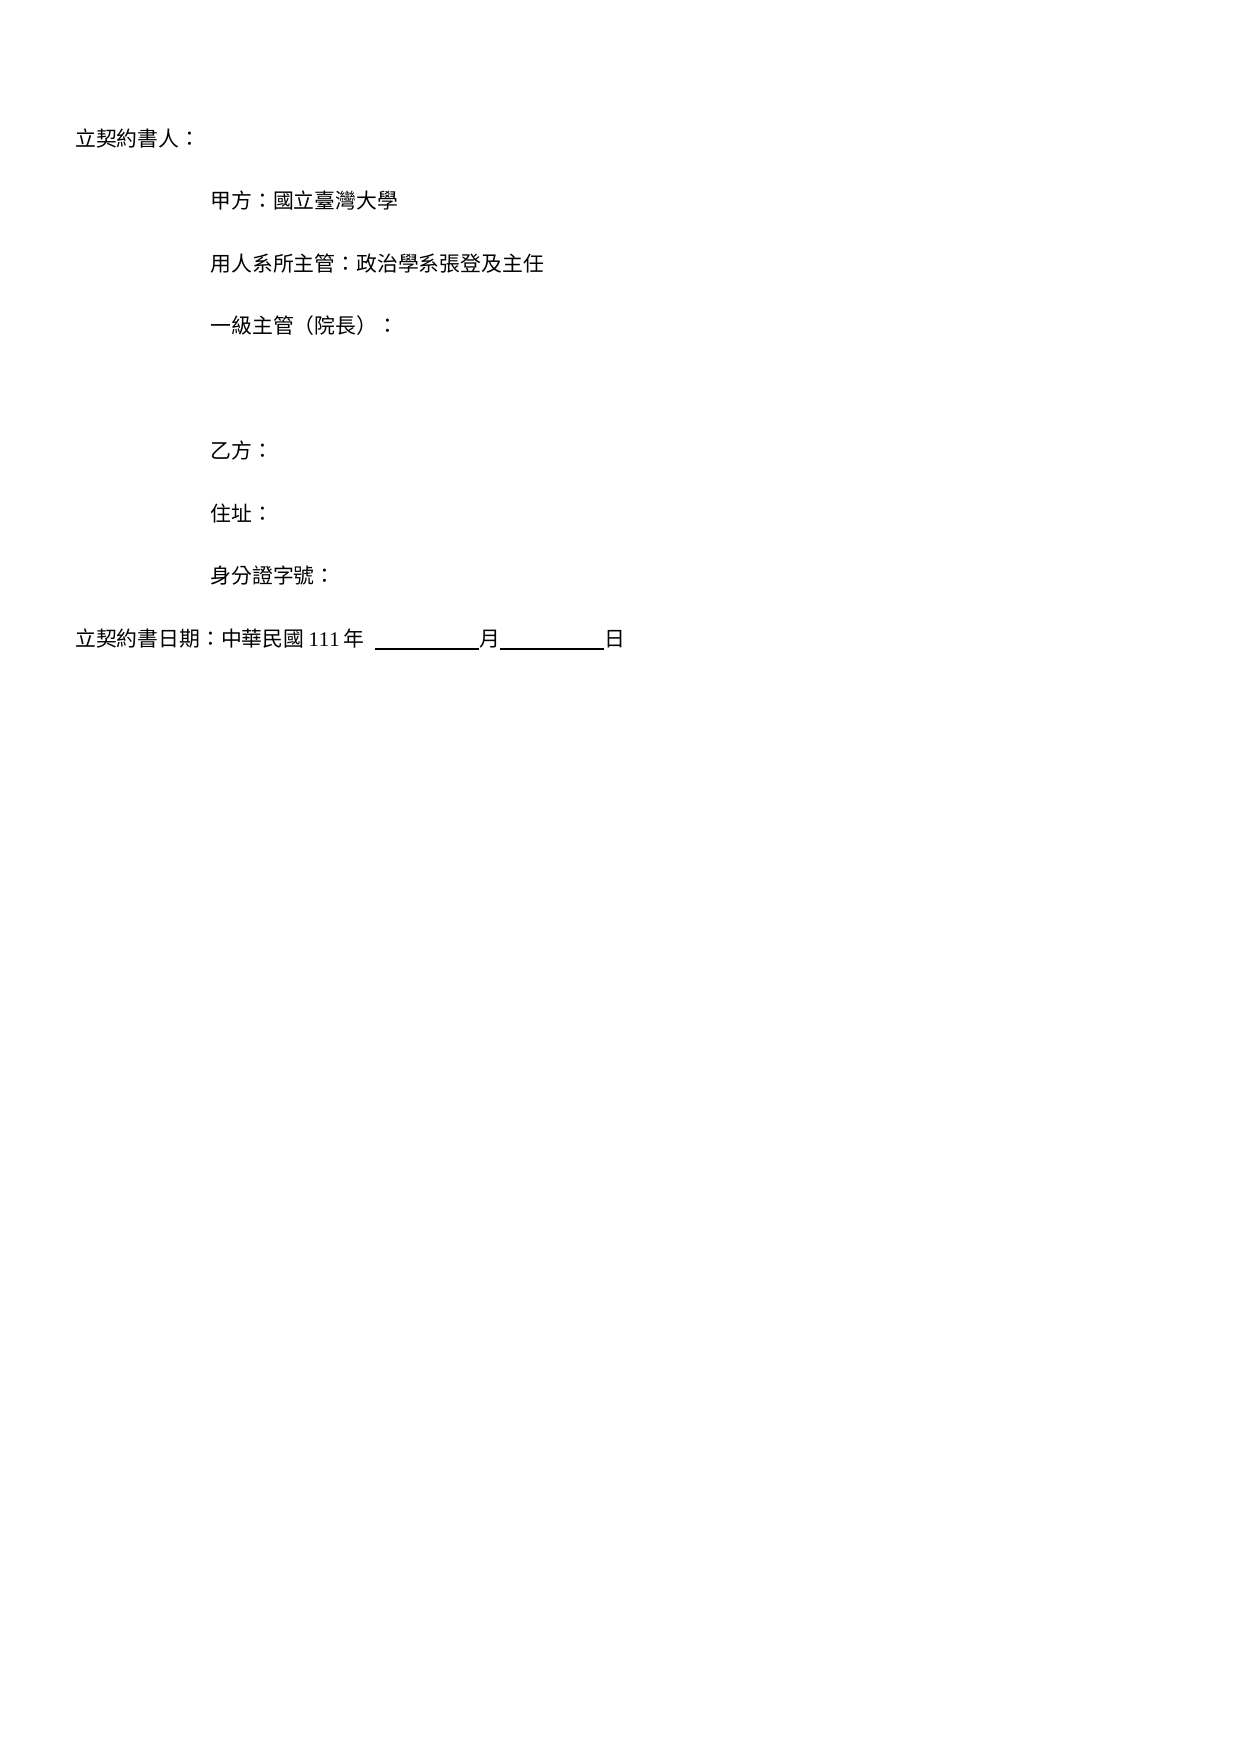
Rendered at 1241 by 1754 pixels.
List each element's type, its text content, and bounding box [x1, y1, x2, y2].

text 用人系所主管：政治學系張登及主任 [75, 221, 1165, 283]
text 立契約書日期：中華民國111年 月 日 [75, 596, 1165, 658]
text 身分證字號： [75, 533, 1165, 596]
text 甲方：國立臺灣大學 [75, 158, 1165, 221]
text 一級主管（院長）： [75, 283, 1165, 346]
text 住址： [75, 471, 1165, 533]
text 乙方： [75, 408, 1165, 471]
text 立契約書人： [75, 96, 1165, 158]
